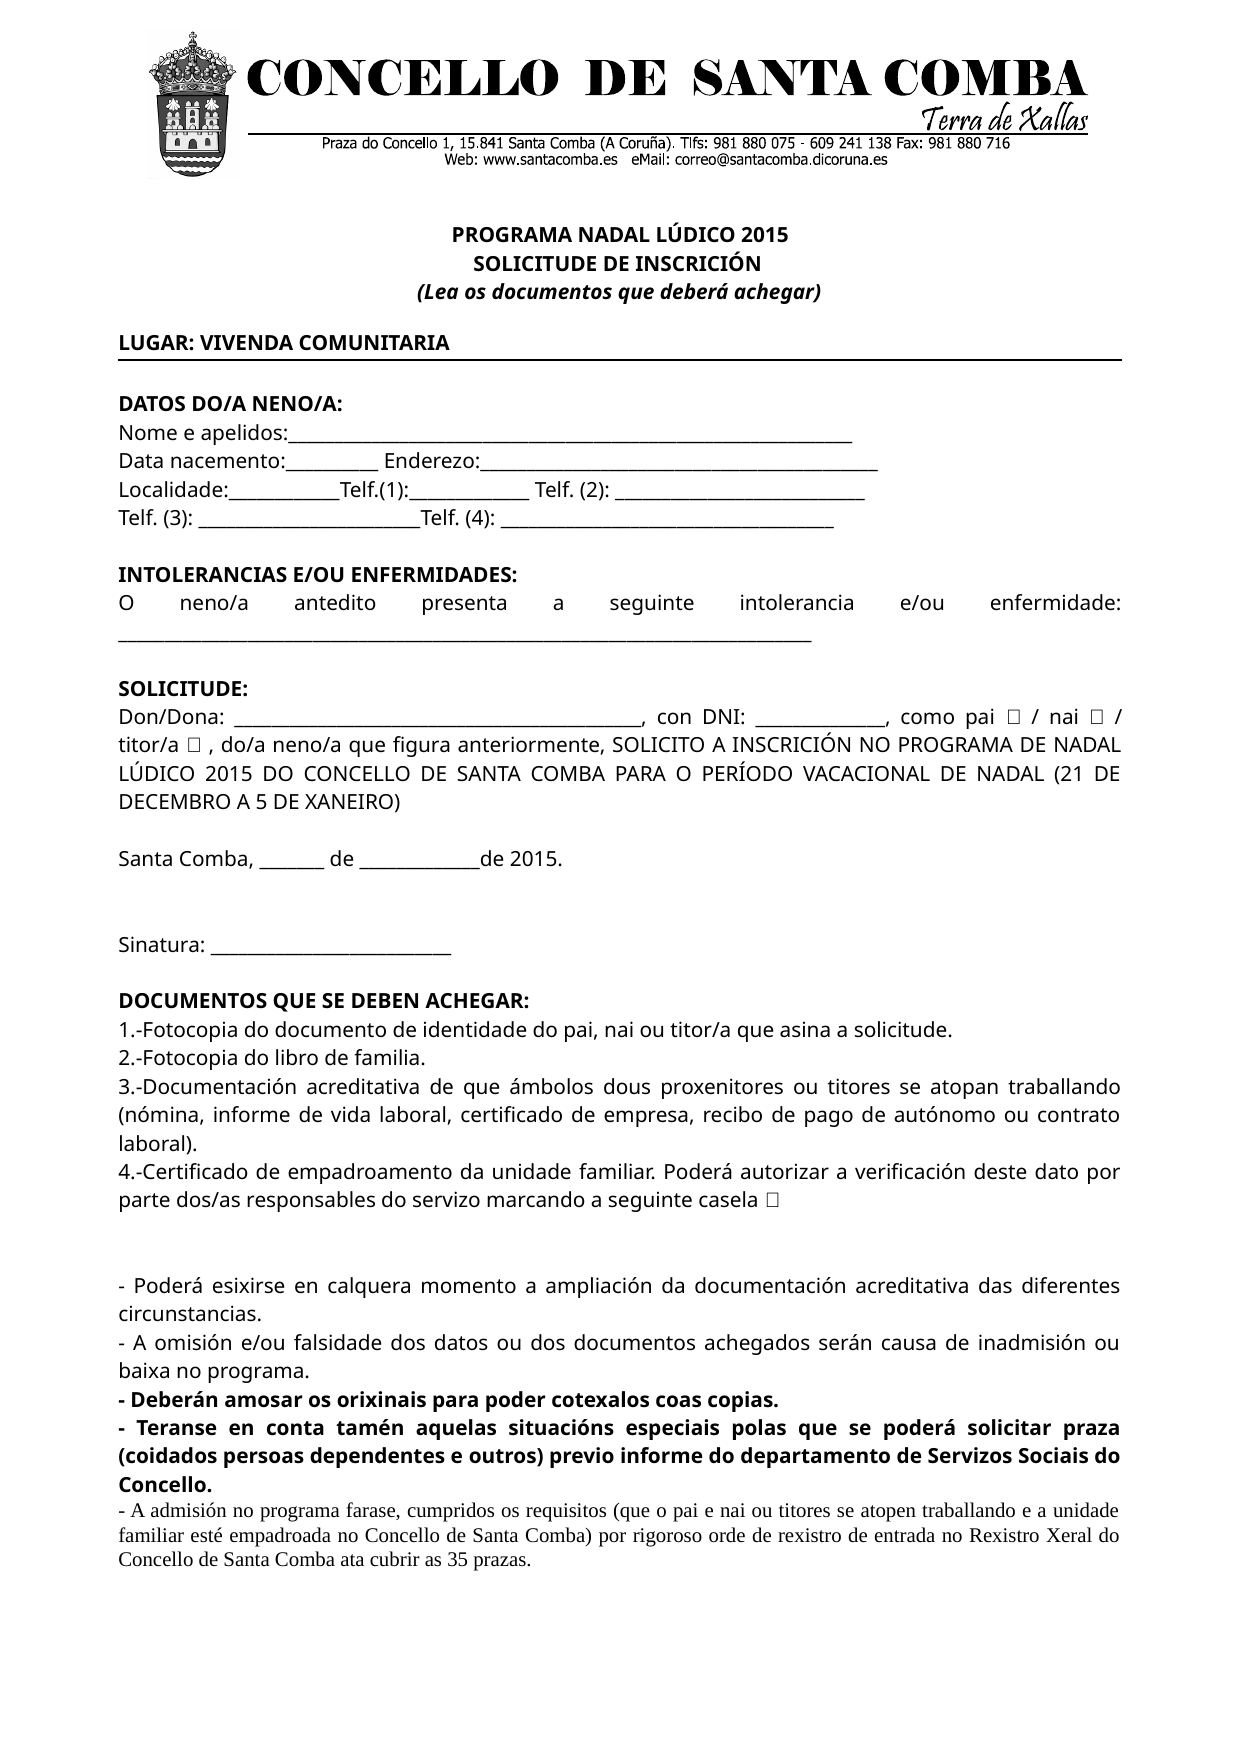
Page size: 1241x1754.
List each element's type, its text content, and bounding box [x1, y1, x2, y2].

text Data nacemento:__________ Enderezo:___________________________________________ [118, 446, 1122, 475]
text 4.-Certificado de empadroamento da unidade familiar. Poderá autorizar a verificación deste dato por parte dos/as responsables do servizo marcando a seguinte casela 􀀀 [118, 1157, 1122, 1214]
text DATOS DO/A NENO/A: [118, 389, 1122, 418]
text SOLICITUDE: [118, 674, 1122, 702]
text - A omisión e/ou falsidade dos datos ou dos documentos achegados serán causa de inadmisión ou baixa no programa. [118, 1328, 1122, 1385]
text SOLICITUDE DE INSCRICIÓN [118, 249, 1122, 277]
text Don/Dona: ____________________________________________, con DNI: ______________, como pai 􀀀 / nai 􀀀 / titor/a 􀀀 , do/a neno/a que figura anteriormente, SOLICITO A INSCRICIÓN NO PROGRAMA DE NADAL LÚDICO 2015 DO CONCELLO DE SANTA COMBA PARA O PERÍODO VACACIONAL DE NADAL (21 DE DECEMBRO A 5 DE XANEIRO) [118, 702, 1122, 816]
picture [146, 28, 239, 179]
text - A admisión no programa farase, cumpridos os requisitos (que o pai e nai ou titores se atopen traballando e a unidade familiar esté empadroada no Concello de Santa Comba) por rigoroso orde de rexistro de entrada no Rexistro Xeral do Concello de Santa Comba ata cubrir as 35 prazas. [118, 1498, 1122, 1571]
text DOCUMENTOS QUE SE DEBEN ACHEGAR: [118, 987, 1122, 1015]
text - Teranse en conta tamén aquelas situacións especiais polas que se poderá solicitar praza (coidados persoas dependentes e outros) previo informe do departamento de Servizos Sociais do Concello. [118, 1413, 1122, 1498]
text - Deberán amosar os orixinais para poder cotexalos coas copias. [118, 1385, 1122, 1413]
text O neno/a antedito presenta a seguinte intolerancia e/ou enfermidade: ___________________________________________________________________________ [118, 588, 1122, 645]
text - Poderá esixirse en calquera momento a ampliación da documentación acreditativa das diferentes circunstancias. [118, 1271, 1122, 1328]
text 3.-Documentación acreditativa de que ámbolos dous proxenitores ou titores se atopan traballando (nómina, informe de vida laboral, certificado de empresa, recibo de pago de autónomo ou contrato laboral). [118, 1072, 1122, 1157]
text (Lea os documentos que deberá achegar) [118, 277, 1122, 306]
text Telf. (3): ________________________Telf. (4): ____________________________________ [118, 503, 1122, 532]
text Santa Comba, _______ de _____________de 2015. [118, 844, 1122, 873]
text Nome e apelidos:_____________________________________________________________ [118, 418, 1122, 446]
text Sinatura: __________________________ [118, 930, 1122, 958]
text PROGRAMA NADAL LÚDICO 2015 [118, 220, 1122, 249]
text 1.-Fotocopia do documento de identidade do pai, nai ou titor/a que asina a solicitude. [118, 1015, 1122, 1043]
text INTOLERANCIAS E/OU ENFERMIDADES: [118, 560, 1122, 588]
text LUGAR: VIVENDA COMUNITARIA [118, 328, 1122, 359]
text 2.-Fotocopia do libro de familia. [118, 1043, 1122, 1072]
text Localidade:____________Telf.(1):_____________ Telf. (2): ___________________________ [118, 475, 1122, 503]
